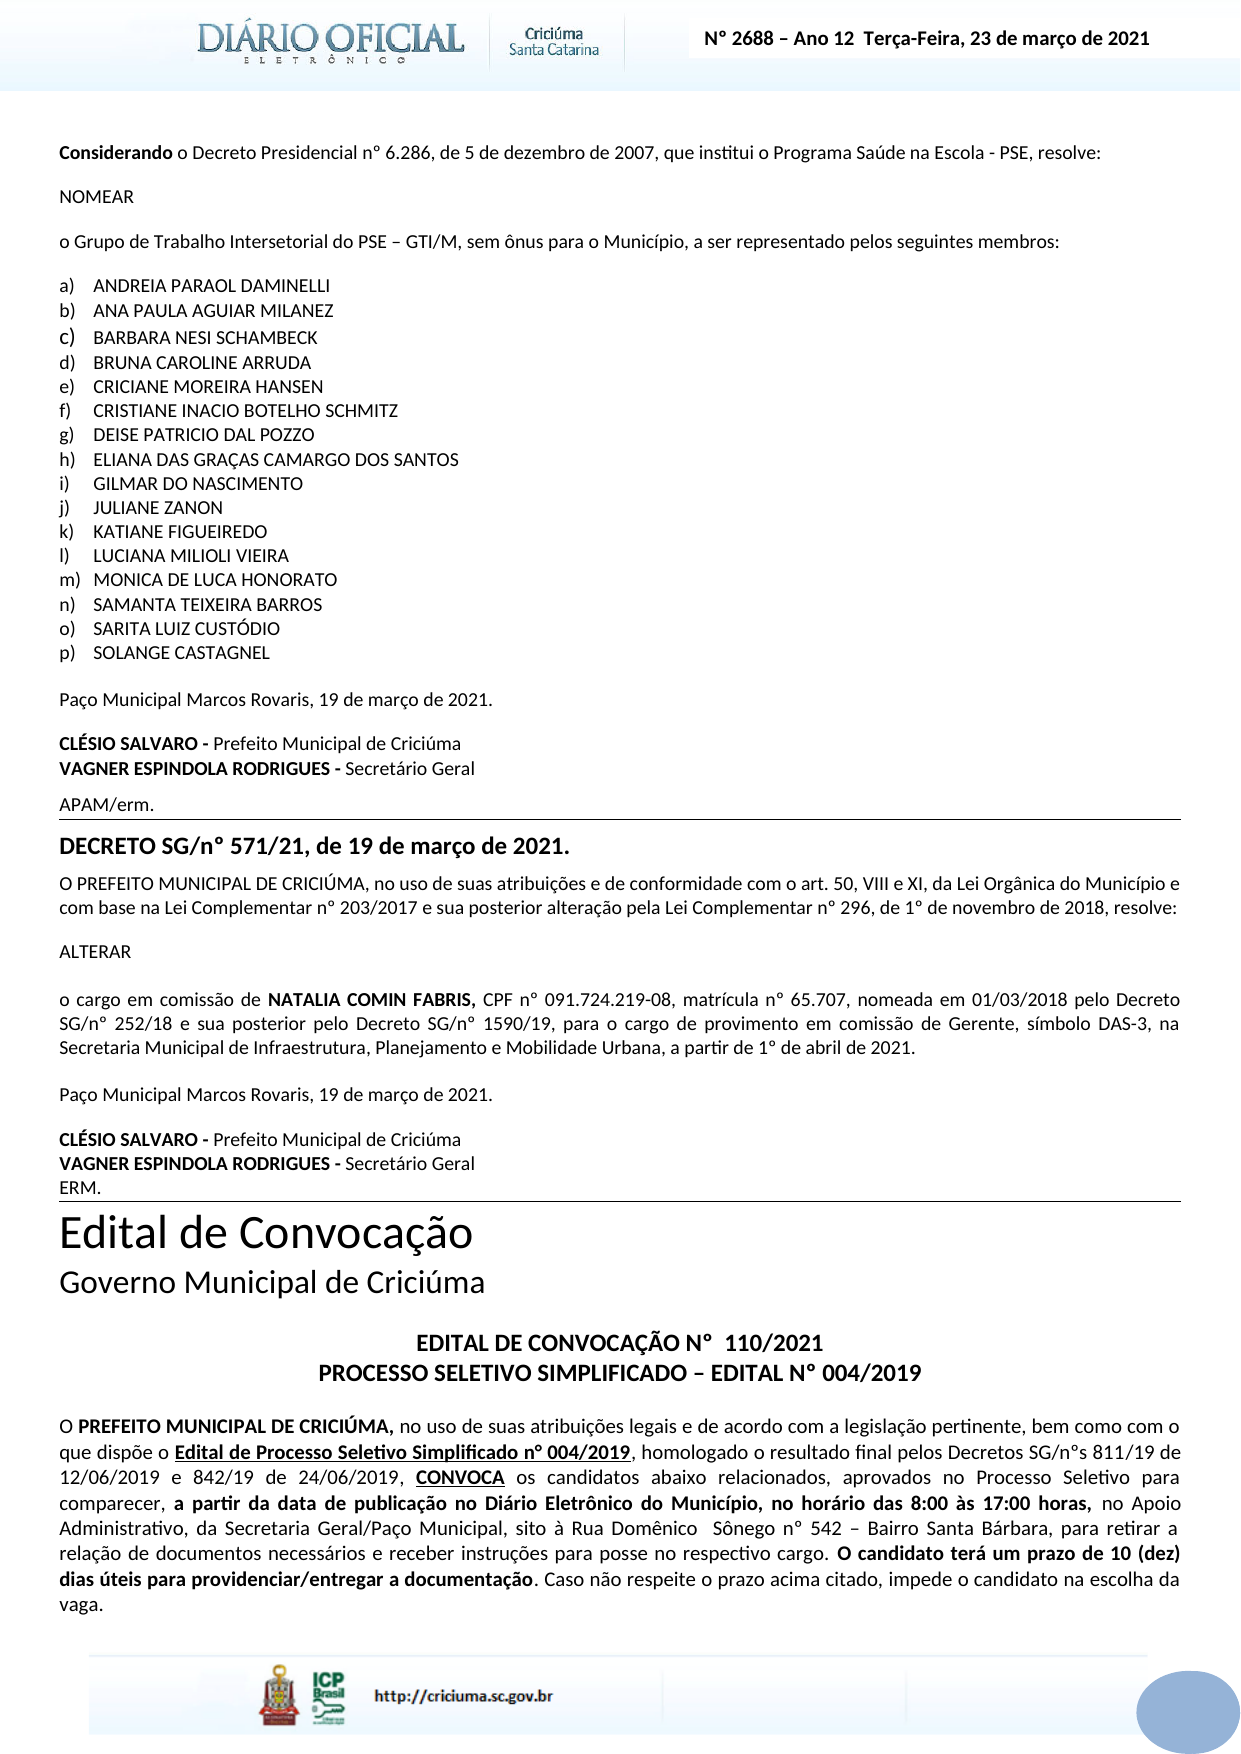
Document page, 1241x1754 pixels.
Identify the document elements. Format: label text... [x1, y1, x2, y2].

list MONICA DE LUCA HONORATO [59, 567, 1181, 592]
text NOMEAR [59, 185, 1181, 209]
list CRICIANE MOREIRA HANSEN [59, 374, 1181, 398]
text APAM/erm. [59, 792, 1181, 819]
text O PREFEITO MUNICIPAL DE CRICIÚMA, no uso de suas atribuições legais e de acordo com a legislação pertinente, bem como com o que dispõe o Edital de Processo Seletivo Simplificado n° 004/2019, homologado o resultado final pelos Decretos SG/nºs 811/19 de 12/06/2019 e 842/19 de 24/06/2019, CONVOCA os candidatos abaixo relacionados, aprovados no Processo Seletivo para comparecer, a partir da data de publicação no Diário Eletrônico do Município, no horário das 8:00 às 17:00 horas, no Apoio Administrativo, da Secretaria Geral/Paço Municipal, sito à Rua Domênico Sônego nº 542 – Bairro Santa Bárbara, para retirar a relação de documentos necessários e receber instruções para posse no respectivo cargo. O candidato terá um prazo de 10 (dez) dias úteis para providenciar/entregar a documentação. Caso não respeite o prazo acima citado, impede o candidato na escolha da vaga. [59, 1413, 1181, 1617]
text ERM. [59, 1175, 1181, 1201]
text DECRETO SG/nº 571/21, de 19 de março de 2021. [59, 830, 1181, 861]
text Paço Municipal Marcos Rovaris, 19 de março de 2021. [59, 687, 1181, 711]
list ANA PAULA AGUIAR MILANEZ [59, 298, 1181, 322]
list SAMANTA TEIXEIRA BARROS [59, 592, 1181, 616]
list KATIANE FIGUEIREDO [59, 519, 1181, 543]
list ANDREIA PARAOL DAMINELLI [59, 274, 1181, 298]
text CLÉSIO SALVARO - Prefeito Municipal de Criciúma [59, 1127, 1181, 1151]
text VAGNER ESPINDOLA RODRIGUES - Secretário Geral [59, 1151, 1181, 1175]
list GILMAR DO NASCIMENTO [59, 471, 1181, 495]
text VAGNER ESPINDOLA RODRIGUES - Secretário Geral [59, 756, 1181, 780]
text O PREFEITO MUNICIPAL DE CRICIÚMA, no uso de suas atribuições e de conformidade com o art. 50, VIII e XI, da Lei Orgânica do Município e com base na Lei Complementar nº 203/2017 e sua posterior alteração pela Lei Complementar nº 296, de 1º de novembro de 2018, resolve: [59, 871, 1181, 919]
text Governo Municipal de Criciúma [59, 1261, 1181, 1302]
list DEISE PATRICIO DAL POZZO [59, 422, 1181, 447]
list SARITA LUIZ CUSTÓDIO [59, 616, 1181, 640]
list JULIANE ZANON [59, 495, 1181, 519]
list BARBARA NESI SCHAMBECK [59, 322, 1181, 350]
list CRISTIANE INACIO BOTELHO SCHMITZ [59, 398, 1181, 422]
text PROCESSO SELETIVO SIMPLIFICADO – EDITAL Nº 004/2019 [59, 1357, 1181, 1388]
text Considerando o Decreto Presidencial nº 6.286, de 5 de dezembro de 2007, que institui o Programa Saúde na Escola - PSE, resolve: [59, 140, 1181, 164]
list BRUNA CAROLINE ARRUDA [59, 350, 1181, 374]
list ELIANA DAS GRAÇAS CAMARGO DOS SANTOS [59, 447, 1181, 471]
text Paço Municipal Marcos Rovaris, 19 de março de 2021. [59, 1082, 1181, 1106]
text o cargo em comissão de NATALIA COMIN FABRIS, CPF nº 091.724.219-08, matrícula nº 65.707, nomeada em 01/03/2018 pelo Decreto SG/nº 252/18 e sua posterior pelo Decreto SG/nº 1590/19, para o cargo de provimento em comissão de Gerente, símbolo DAS-3, na Secretaria Municipal de Infraestrutura, Planejamento e Mobilidade Urbana, a partir de 1º de abril de 2021. [59, 987, 1181, 1059]
text ALTERAR [59, 940, 1181, 964]
list SOLANGE CASTAGNEL [59, 640, 1181, 664]
text CLÉSIO SALVARO - Prefeito Municipal de Criciúma [59, 732, 1181, 756]
text EDITAL DE CONVOCAÇÃO Nº 110/2021 [59, 1327, 1181, 1357]
text Edital de Convocação [59, 1202, 1181, 1261]
text o Grupo de Trabalho Intersetorial do PSE – GTI/M, sem ônus para o Município, a ser representado pelos seguintes membros: [59, 229, 1181, 253]
list LUCIANA MILIOLI VIEIRA [59, 543, 1181, 567]
